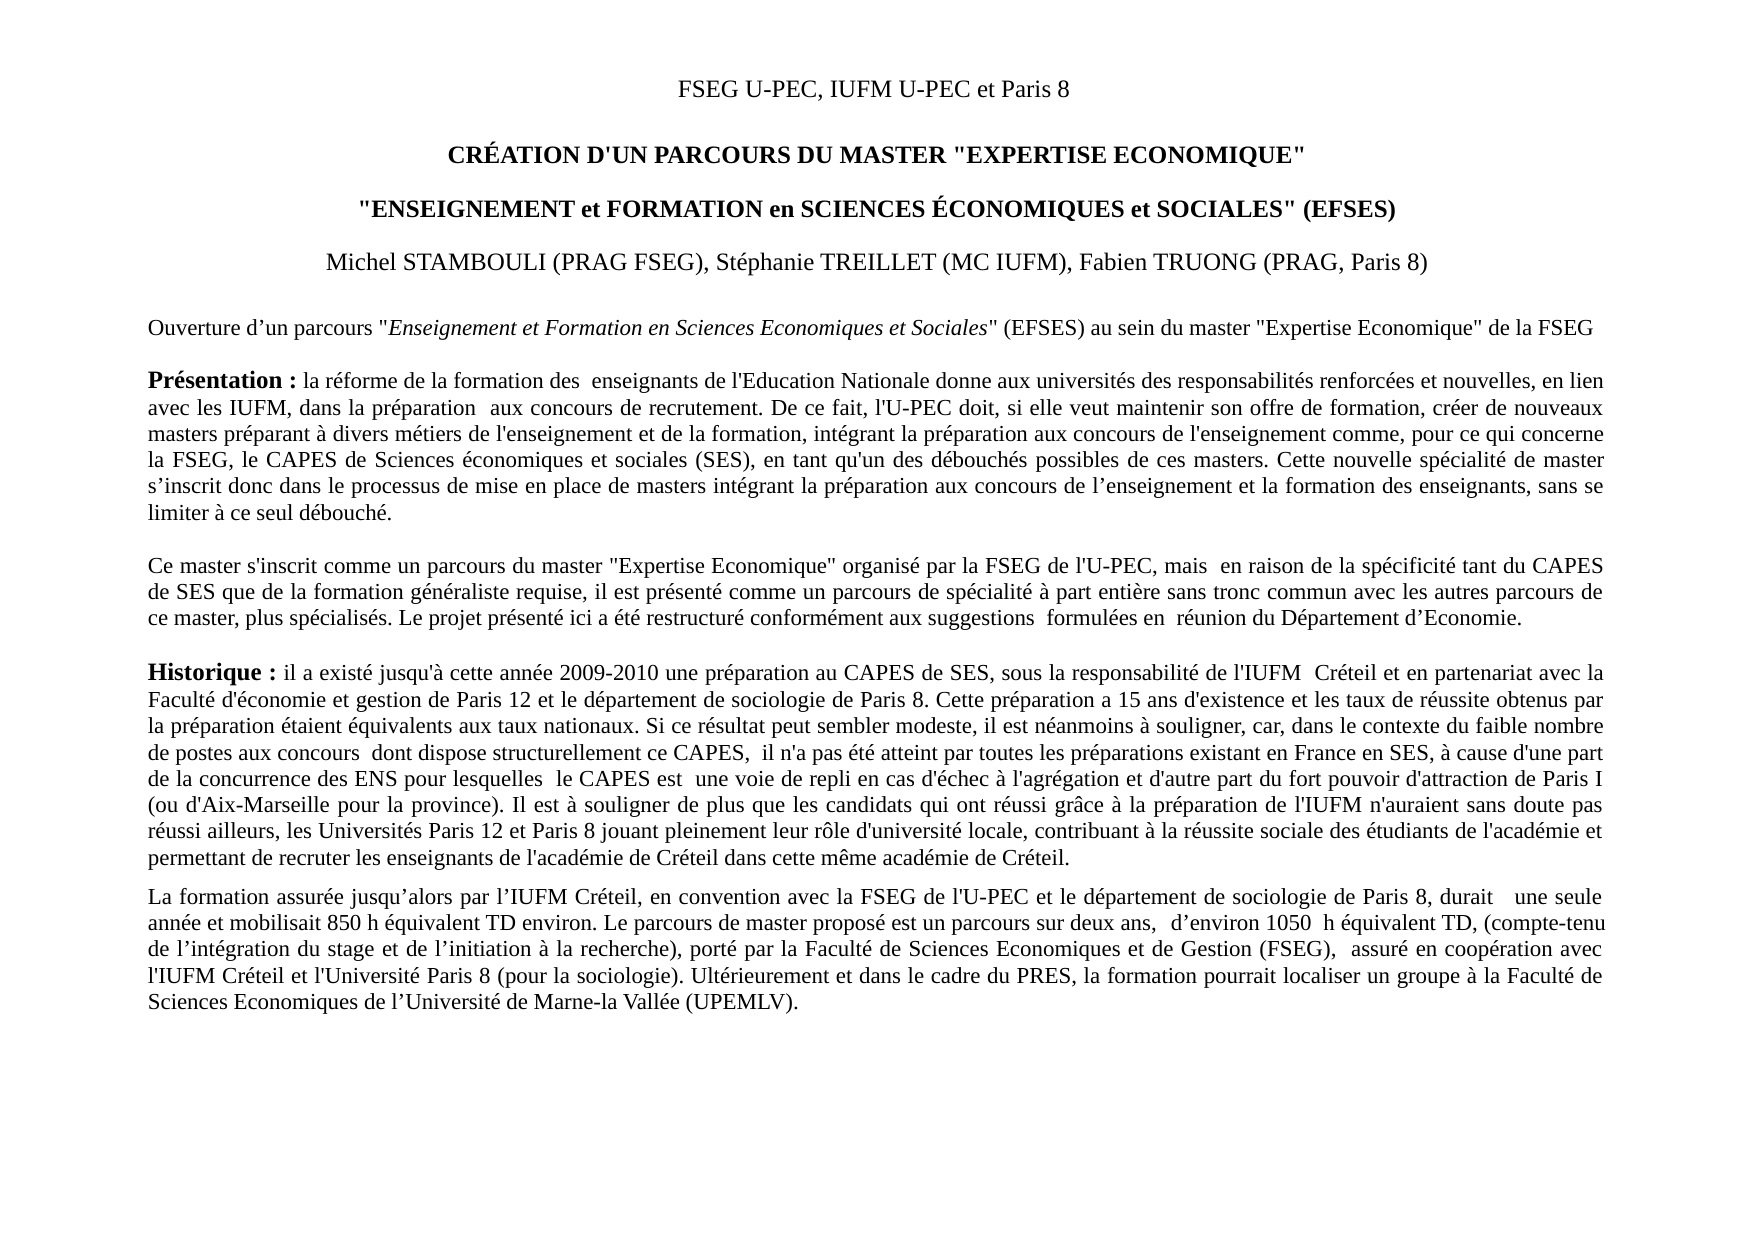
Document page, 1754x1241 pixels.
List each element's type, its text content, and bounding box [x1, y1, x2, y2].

text Ce master s'inscrit comme un parcours du master "Expertise Economique" organisé par la FSEG de l'U-PEC, mais en raison de la spécificité tant du CAPES de SES que de la formation généraliste requise, il est présenté comme un parcours de spécialité à part entière sans tronc commun avec les autres parcours de ce master, plus spécialisés. Le projet présenté ici a été restructuré conformément aux suggestions formulées en réunion du Département d’Economie. [148, 552, 1606, 631]
text La formation assurée jusqu’alors par l’IUFM Créteil, en convention avec la FSEG de l'U-PEC et le département de sociologie de Paris 8, durait une seule année et mobilisait 850 h équivalent TD environ. Le parcours de master proposé est un parcours sur deux ans, d’environ 1050 h équivalent TD, (compte-tenu de l’intégration du stage et de l’initiation à la recherche), porté par la Faculté de Sciences Economiques et de Gestion (FSEG), assuré en coopération avec l'IUFM Créteil et l'Université Paris 8 (pour la sociologie). Ultérieurement et dans le cadre du PRES, la formation pourrait localiser un groupe à la Faculté de Sciences Economiques de l’Université de Marne-la Vallée (UPEMLV). [148, 883, 1606, 1014]
text FSEG U-PEC, IUFM U-PEC et Paris 8 [148, 74, 1606, 102]
text Présentation : la réforme de la formation des enseignants de l'Education Nationale donne aux universités des responsabilités renforcées et nouvelles, en lien avec les IUFM, dans la préparation aux concours de recrutement. De ce fait, l'U-PEC doit, si elle veut maintenir son offre de formation, créer de nouveaux masters préparant à divers métiers de l'enseignement et de la formation, intégrant la préparation aux concours de l'enseignement comme, pour ce qui concerne la FSEG, le CAPES de Sciences économiques et sociales (SES), en tant qu'un des débouchés possibles de ces masters. Cette nouvelle spécialité de master s’inscrit donc dans le processus de mise en place de masters intégrant la préparation aux concours de l’enseignement et la formation des enseignants, sans se limiter à ce seul débouché. [148, 365, 1606, 525]
text Ouverture d’un parcours "Enseignement et Formation en Sciences Economiques et Sociales" (EFSES) au sein du master "Expertise Economique" de la FSEG [148, 314, 1606, 340]
text Michel STAMBOULI (PRAG FSEG), Stéphanie TREILLET (MC IUFM), Fabien TRUONG (PRAG, Paris 8) [148, 247, 1606, 276]
text CRÉATION D'UN PARCOURS DU MASTER "EXPERTISE ECONOMIQUE" [148, 140, 1606, 169]
text "ENSEIGNEMENT et FORMATION en SCIENCES ÉCONOMIQUES et SOCIALES" (EFSES) [148, 194, 1606, 222]
text Historique : il a existé jusqu'à cette année 2009-2010 une préparation au CAPES de SES, sous la responsabilité de l'IUFM Créteil et en partenariat avec la Faculté d'économie et gestion de Paris 12 et le département de sociologie de Paris 8. Cette préparation a 15 ans d'existence et les taux de réussite obtenus par la préparation étaient équivalents aux taux nationaux. Si ce résultat peut sembler modeste, il est néanmoins à souligner, car, dans le contexte du faible nombre de postes aux concours dont dispose structurellement ce CAPES, il n'a pas été atteint par toutes les préparations existant en France en SES, à cause d'une part de la concurrence des ENS pour lesquelles le CAPES est une voie de repli en cas d'échec à l'agrégation et d'autre part du fort pouvoir d'attraction de Paris I (ou d'Aix-Marseille pour la province). Il est à souligner de plus que les candidats qui ont réussi grâce à la préparation de l'IUFM n'auraient sans doute pas réussi ailleurs, les Universités Paris 12 et Paris 8 jouant pleinement leur rôle d'université locale, contribuant à la réussite sociale des étudiants de l'académie et permettant de recruter les enseignants de l'académie de Créteil dans cette même académie de Créteil. [148, 657, 1606, 870]
